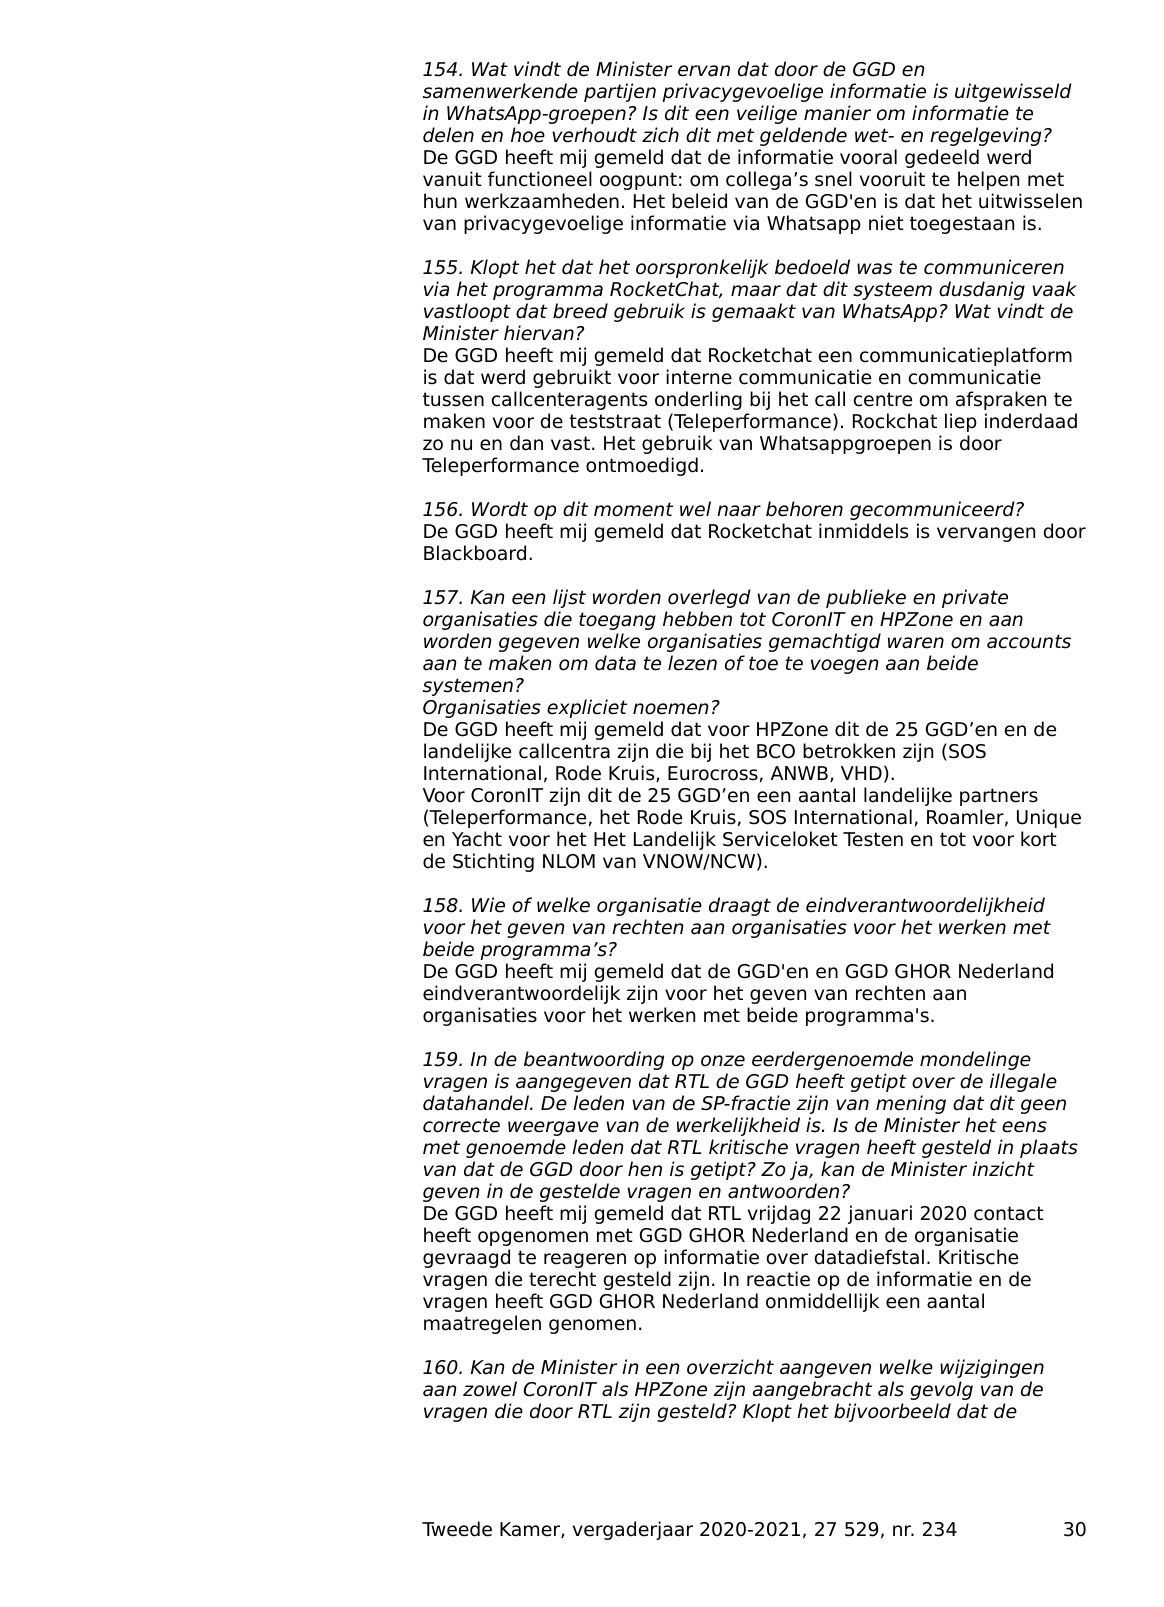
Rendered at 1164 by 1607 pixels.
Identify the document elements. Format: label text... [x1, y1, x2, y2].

text Voor CoronIT zijn dit de 25 GGD’en een aantal landelijke partners (Teleperformance, het Rode Kruis, SOS International, Roamler, Unique en Yacht voor het Het Landelijk Serviceloket Testen en tot voor kort de Stichting NLOM van VNOW/NCW). [422, 785, 1087, 873]
text Organisaties expliciet noemen? [422, 697, 1087, 719]
text 157. Kan een lijst worden overlegd van de publieke en private organisaties die toegang hebben tot CoronIT en HPZone en aan worden gegeven welke organisaties gemachtigd waren om accounts aan te maken om data te lezen of toe te voegen aan beide systemen? [422, 587, 1087, 697]
text 159. In de beantwoording op onze eerdergenoemde mondelinge vragen is aangegeven dat RTL de GGD heeft getipt over de illegale datahandel. De leden van de SP-fractie zijn van mening dat dit geen correcte weergave van de werkelijkheid is. Is de Minister het eens met genoemde leden dat RTL kritische vragen heeft gesteld in plaats van dat de GGD door hen is getipt? Zo ja, kan de Minister inzicht geven in de gestelde vragen en antwoorden? [422, 1049, 1087, 1203]
text 155. Klopt het dat het oorspronkelijk bedoeld was te communiceren via het programma RocketChat, maar dat dit systeem dusdanig vaak vastloopt dat breed gebruik is gemaakt van WhatsApp? Wat vindt de Minister hiervan? [422, 257, 1087, 345]
text De GGD heeft mij gemeld dat de informatie vooral gedeeld werd vanuit functioneel oogpunt: om collega’s snel vooruit te helpen met hun werkzaamheden. Het beleid van de GGD'en is dat het uitwisselen van privacygevoelige informatie via Whatsapp niet toegestaan is. [422, 147, 1087, 235]
text De GGD heeft mij gemeld dat Rocketchat inmiddels is vervangen door Blackboard. [422, 521, 1087, 565]
text 160. Kan de Minister in een overzicht aangeven welke wijzigingen aan zowel CoronIT als HPZone zijn aangebracht als gevolg van de vragen die door RTL zijn gesteld? Klopt het bijvoorbeeld dat de [422, 1357, 1087, 1423]
text 154. Wat vindt de Minister ervan dat door de GGD en samenwerkende partijen privacygevoelige informatie is uitgewisseld in WhatsApp-groepen? Is dit een veilige manier om informatie te delen en hoe verhoudt zich dit met geldende wet- en regelgeving? [422, 59, 1087, 147]
text 158. Wie of welke organisatie draagt de eindverantwoordelijkheid voor het geven van rechten aan organisaties voor het werken met beide programma’s? [422, 895, 1087, 961]
text De GGD heeft mij gemeld dat de GGD'en en GGD GHOR Nederland eindverantwoordelijk zijn voor het geven van rechten aan organisaties voor het werken met beide programma's. [422, 961, 1087, 1027]
text De GGD heeft mij gemeld dat Rocketchat een communicatieplatform is dat werd gebruikt voor interne communicatie en communicatie tussen callcenteragents onderling bij het call centre om afspraken te maken voor de teststraat (Teleperformance). Rockchat liep inderdaad zo nu en dan vast. Het gebruik van Whatsappgroepen is door Teleperformance ontmoedigd. [422, 345, 1087, 477]
text De GGD heeft mij gemeld dat RTL vrijdag 22 januari 2020 contact heeft opgenomen met GGD GHOR Nederland en de organisatie gevraagd te reageren op informatie over datadiefstal. Kritische vragen die terecht gesteld zijn. In reactie op de informatie en de vragen heeft GGD GHOR Nederland onmiddellijk een aantal maatregelen genomen. [422, 1203, 1087, 1335]
text 156. Wordt op dit moment wel naar behoren gecommuniceerd? [422, 499, 1087, 521]
text De GGD heeft mij gemeld dat voor HPZone dit de 25 GGD’en en de landelijke callcentra zijn die bij het BCO betrokken zijn (SOS International, Rode Kruis, Eurocross, ANWB, VHD). [422, 719, 1087, 785]
